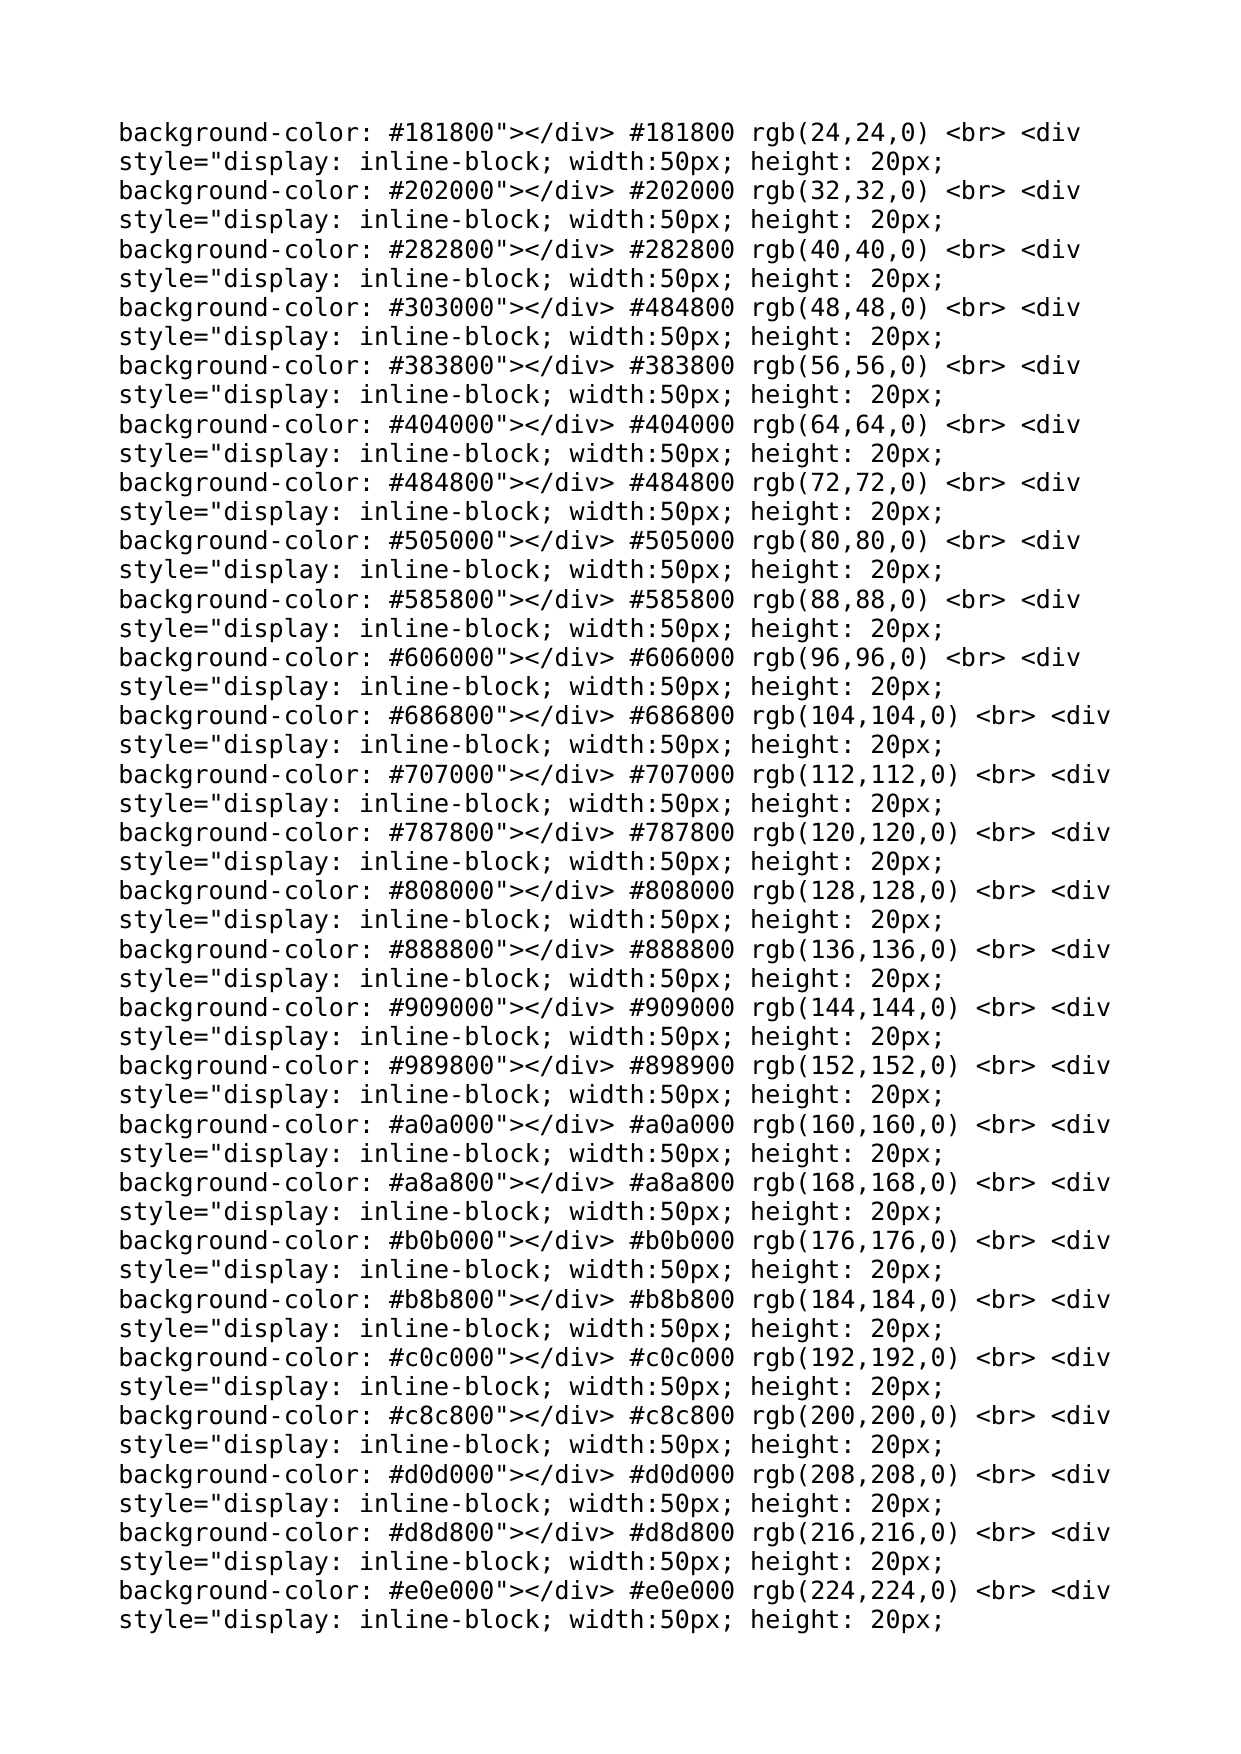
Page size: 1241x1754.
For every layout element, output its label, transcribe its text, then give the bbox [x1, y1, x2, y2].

text background-color: #181800"></div> #181800 rgb(24,24,0) <br> <div style="display: inline-block; width:50px; height: 20px; background-color: #202000"></div> #202000 rgb(32,32,0) <br> <div style="display: inline-block; width:50px; height: 20px; background-color: #282800"></div> #282800 rgb(40,40,0) <br> <div style="display: inline-block; width:50px; height: 20px; background-color: #303000"></div> #484800 rgb(48,48,0) <br> <div style="display: inline-block; width:50px; height: 20px; background-color: #383800"></div> #383800 rgb(56,56,0) <br> <div style="display: inline-block; width:50px; height: 20px; background-color: #404000"></div> #404000 rgb(64,64,0) <br> <div style="display: inline-block; width:50px; height: 20px; background-color: #484800"></div> #484800 rgb(72,72,0) <br> <div style="display: inline-block; width:50px; height: 20px; background-color: #505000"></div> #505000 rgb(80,80,0) <br> <div style="display: inline-block; width:50px; height: 20px; background-color: #585800"></div> #585800 rgb(88,88,0) <br> <div style="display: inline-block; width:50px; height: 20px; background-color: #606000"></div> #606000 rgb(96,96,0) <br> <div style="display: inline-block; width:50px; height: 20px; background-color: #686800"></div> #686800 rgb(104,104,0) <br> <div style="display: inline-block; width:50px; height: 20px; background-color: #707000"></div> #707000 rgb(112,112,0) <br> <div style="display: inline-block; width:50px; height: 20px; background-color: #787800"></div> #787800 rgb(120,120,0) <br> <div style="display: inline-block; width:50px; height: 20px; background-color: #808000"></div> #808000 rgb(128,128,0) <br> <div style="display: inline-block; width:50px; height: 20px; background-color: #888800"></div> #888800 rgb(136,136,0) <br> <div style="display: inline-block; width:50px; height: 20px; background-color: #909000"></div> #909000 rgb(144,144,0) <br> <div style="display: inline-block; width:50px; height: 20px; background-color: #989800"></div> #898900 rgb(152,152,0) <br> <div style="display: inline-block; width:50px; height: 20px; background-color: #a0a000"></div> #a0a000 rgb(160,160,0) <br> <div style="display: inline-block; width:50px; height: 20px; background-color: #a8a800"></div> #a8a800 rgb(168,168,0) <br> <div style="display: inline-block; width:50px; height: 20px; background-color: #b0b000"></div> #b0b000 rgb(176,176,0) <br> <div style="display: inline-block; width:50px; height: 20px; background-color: #b8b800"></div> #b8b800 rgb(184,184,0) <br> <div style="display: inline-block; width:50px; height: 20px; background-color: #c0c000"></div> #c0c000 rgb(192,192,0) <br> <div style="display: inline-block; width:50px; height: 20px; background-color: #c8c800"></div> #c8c800 rgb(200,200,0) <br> <div style="display: inline-block; width:50px; height: 20px; background-color: #d0d000"></div> #d0d000 rgb(208,208,0) <br> <div style="display: inline-block; width:50px; height: 20px; background-color: #d8d800"></div> #d8d800 rgb(216,216,0) <br> <div style="display: inline-block; width:50px; height: 20px; background-color: #e0e000"></div> #e0e000 rgb(224,224,0) <br> <div style="display: inline-block; width:50px; height: 20px; [118, 118, 1122, 1635]
